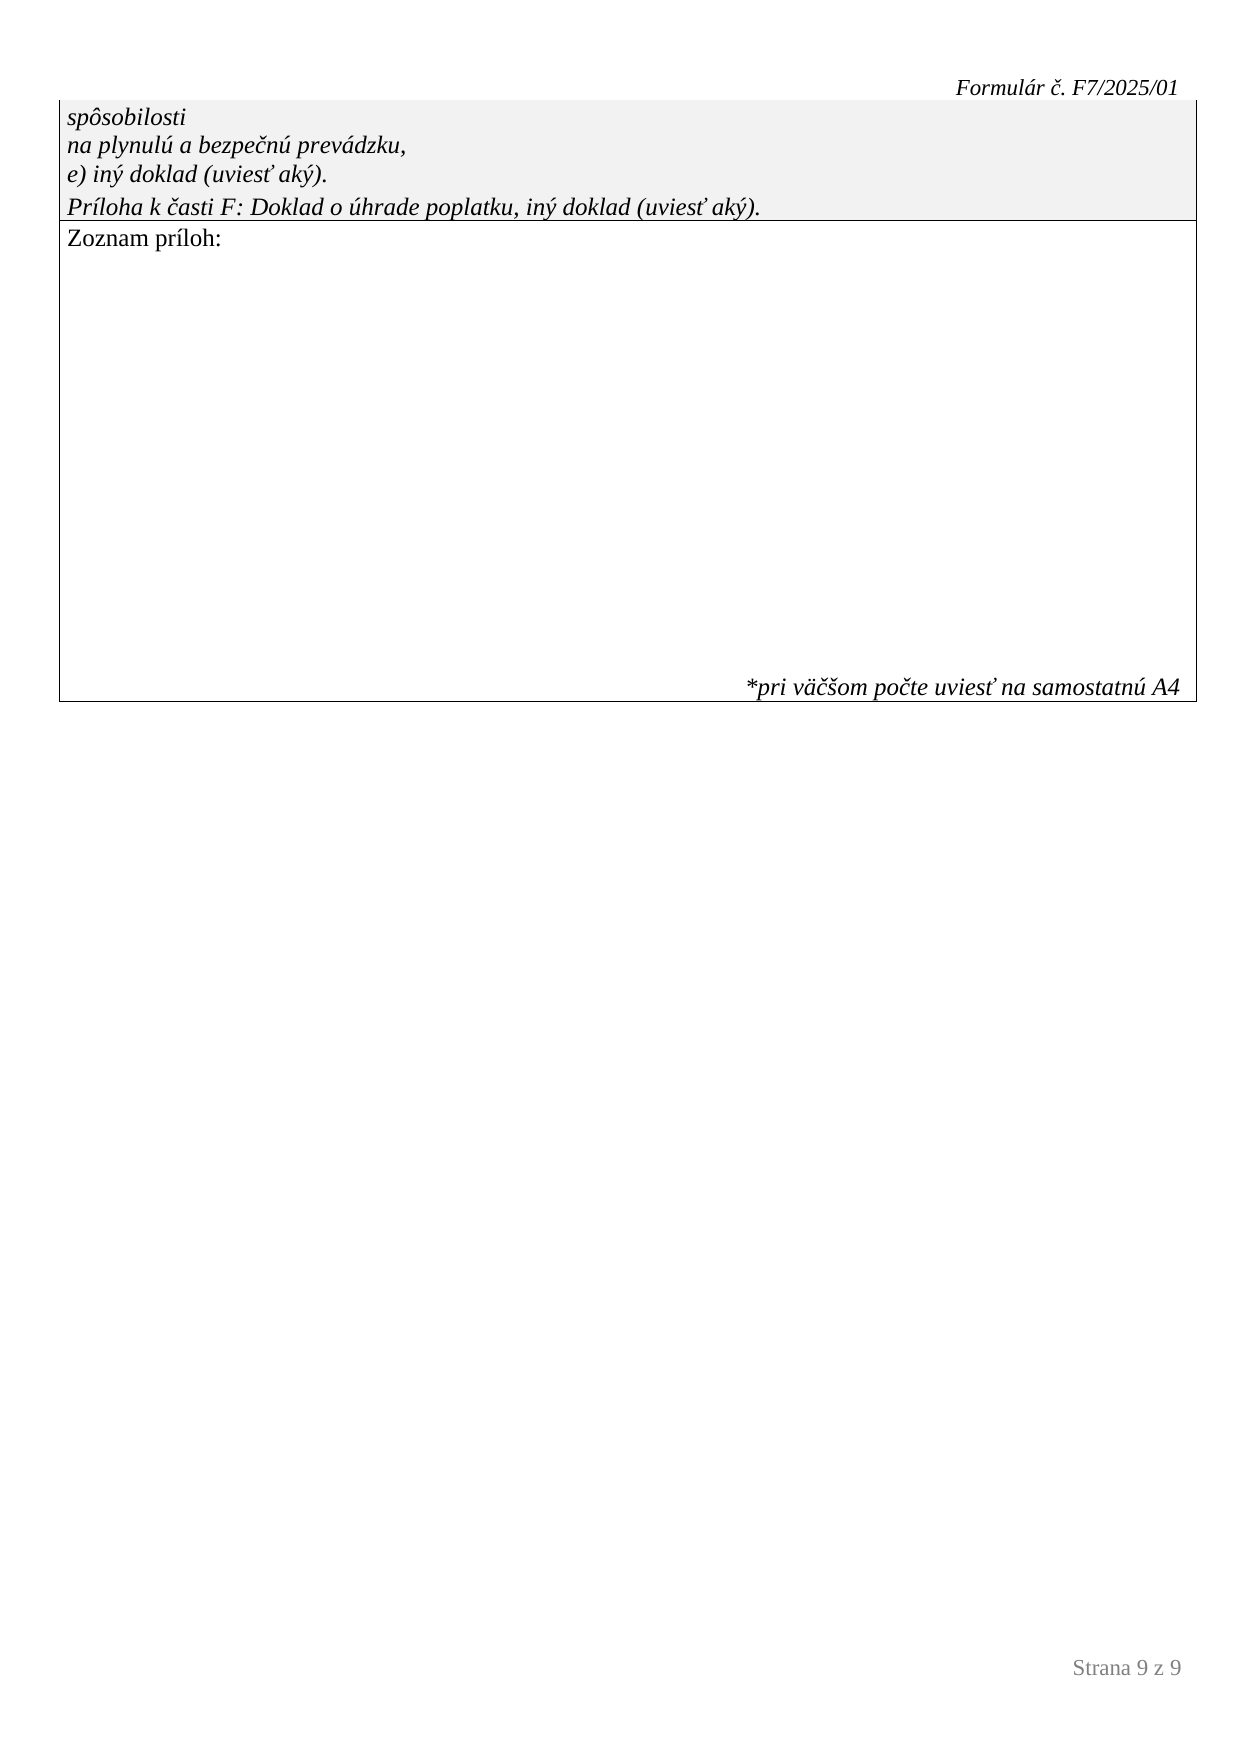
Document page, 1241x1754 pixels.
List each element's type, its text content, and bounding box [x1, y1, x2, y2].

table_cell [1197, 461, 1240, 491]
table_cell [1197, 521, 1240, 551]
table_cell [1197, 310, 1240, 342]
table_cell [1197, 641, 1240, 671]
table_cell [1197, 372, 1240, 402]
table_cell [1197, 581, 1240, 611]
table_cell [1197, 611, 1240, 641]
table_cell [1197, 188, 1240, 220]
table_cell [1197, 491, 1240, 521]
table_cell Zoznam príloh: [60, 221, 1196, 281]
table_cell [1197, 220, 1240, 281]
table_cell [1197, 281, 1240, 310]
table_cell spôsobilosti na plynulú a bezpečnú prevádzku, e) iný doklad (uviesť aký). [60, 100, 1196, 188]
table_cell Príloha k časti F: Doklad o úhrade poplatku, iný doklad (uviesť aký). [60, 188, 1196, 220]
table_cell [1197, 342, 1240, 372]
table_cell [1197, 671, 1240, 701]
table_cell [1197, 551, 1240, 581]
table_cell [1197, 100, 1240, 188]
table_cell *pri väčšom počte uviesť na samostatnú A4 [60, 281, 1196, 701]
table_cell [1197, 431, 1240, 461]
table_cell [1197, 402, 1240, 431]
